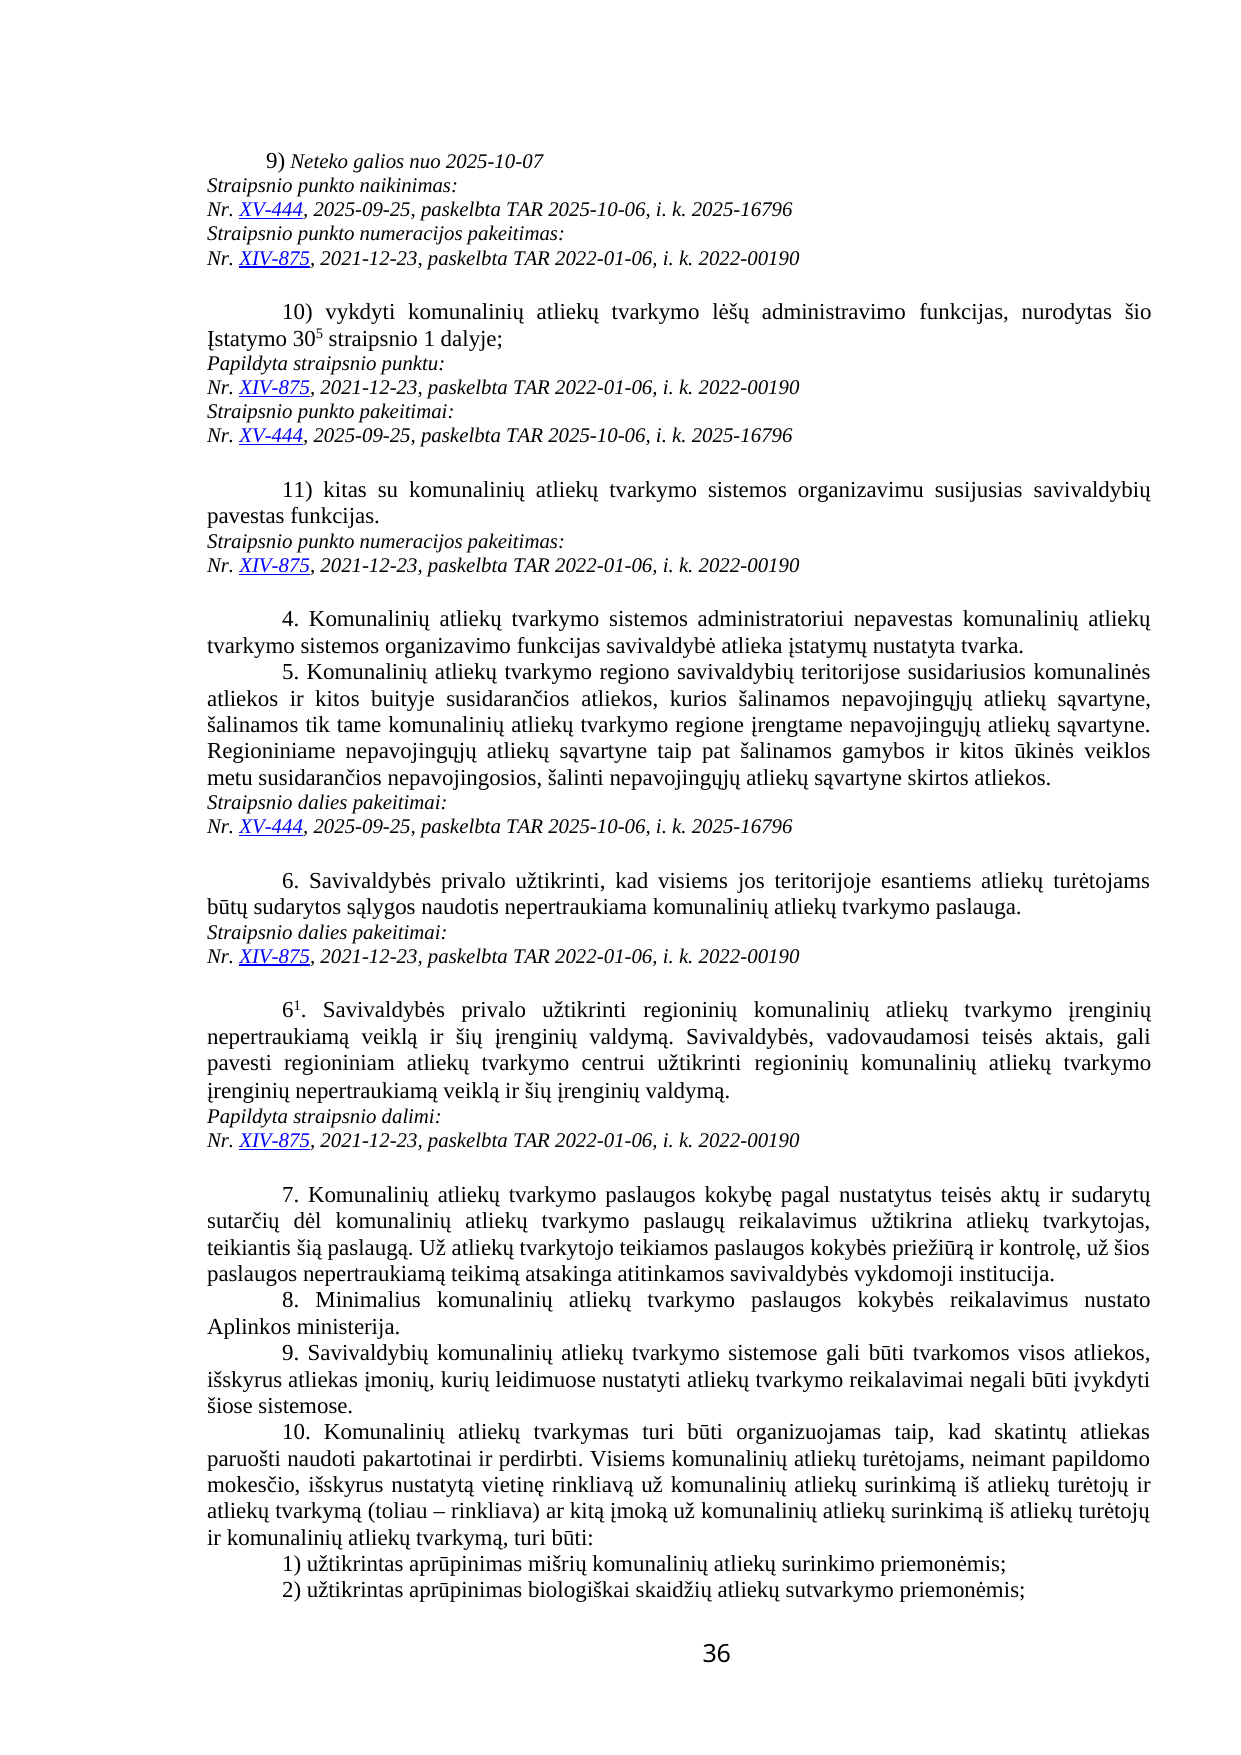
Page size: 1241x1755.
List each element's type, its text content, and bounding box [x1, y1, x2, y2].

text Nr. XIV-875, 2021-12-23, paskelbta TAR 2022-01-06, i. k. 2022-00190 [207, 553, 1152, 577]
text 4. Komunalinių atliekų tvarkymo sistemos administratoriui nepavestas komunalinių atliekų tvarkymo sistemos organizavimo funkcijas savivaldybė atlieka įstatymų nustatyta tvarka. [207, 606, 1152, 658]
text 9. Savivaldybių komunalinių atliekų tvarkymo sistemose gali būti tvarkomos visos atliekos, išskyrus atliekas įmonių, kurių leidimuose nustatyti atliekų tvarkymo reikalavimai negali būti įvykdyti šiose sistemose. [207, 1339, 1152, 1418]
text 2) užtikrintas aprūpinimas biologiškai skaidžių atliekų sutvarkymo priemonėmis; [207, 1576, 1152, 1603]
text Straipsnio punkto numeracijos pakeitimas: [207, 529, 1152, 553]
text 61. Savivaldybės privalo užtikrinti regioninių komunalinių atliekų tvarkymo įrenginių nepertraukiamą veiklą ir šių įrenginių valdymą. Savivaldybės, vadovaudamosi teisės aktais, gali pavesti regioniniam atliekų tvarkymo centrui užtikrinti regioninių komunalinių atliekų tvarkymo įrenginių nepertraukiamą veiklą ir šių įrenginių valdymą. [207, 996, 1152, 1104]
text Nr. XV-444, 2025-09-25, paskelbta TAR 2025-10-06, i. k. 2025-16796 [207, 814, 1152, 838]
text Nr. XV-444, 2025-09-25, paskelbta TAR 2025-10-06, i. k. 2025-16796 [207, 423, 1152, 447]
text 1) užtikrintas aprūpinimas mišrių komunalinių atliekų surinkimo priemonėmis; [207, 1550, 1152, 1576]
text Papildyta straipsnio dalimi: [207, 1104, 1152, 1128]
text 10) vykdyti komunalinių atliekų tvarkymo lėšų administravimo funkcijas, nurodytas šio Įstatymo 305 straipsnio 1 dalyje; [207, 298, 1152, 351]
text Straipsnio dalies pakeitimai: [207, 919, 1152, 944]
text 11) kitas su komunalinių atliekų tvarkymo sistemos organizavimu susijusias savivaldybių pavestas funkcijas. [207, 476, 1152, 529]
text Straipsnio punkto pakeitimai: [207, 399, 1152, 423]
text Nr. XV-444, 2025-09-25, paskelbta TAR 2025-10-06, i. k. 2025-16796 [207, 197, 1152, 221]
text Straipsnio punkto numeracijos pakeitimas: [207, 221, 1152, 245]
text Nr. XIV-875, 2021-12-23, paskelbta TAR 2022-01-06, i. k. 2022-00190 [207, 944, 1152, 968]
text Nr. XIV-875, 2021-12-23, paskelbta TAR 2022-01-06, i. k. 2022-00190 [207, 1128, 1152, 1152]
text Straipsnio punkto naikinimas: [207, 173, 1152, 197]
text Straipsnio dalies pakeitimai: [207, 790, 1152, 814]
text 9) Neteko galios nuo 2025-10-07 [207, 147, 1152, 173]
text Nr. XIV-875, 2021-12-23, paskelbta TAR 2022-01-06, i. k. 2022-00190 [207, 375, 1152, 399]
text 8. Minimalius komunalinių atliekų tvarkymo paslaugos kokybės reikalavimus nustato Aplinkos ministerija. [207, 1287, 1152, 1339]
text 5. Komunalinių atliekų tvarkymo regiono savivaldybių teritorijose susidariusios komunalinės atliekos ir kitos buityje susidarančios atliekos, kurios šalinamos nepavojingųjų atliekų sąvartyne, šalinamos tik tame komunalinių atliekų tvarkymo regione įrengtame nepavojingųjų atliekų sąvartyne. Regioniniame nepavojingųjų atliekų sąvartyne taip pat šalinamos gamybos ir kitos ūkinės veiklos metu susidarančios nepavojingosios, šalinti nepavojingųjų atliekų sąvartyne skirtos atliekos. [207, 658, 1152, 790]
text Papildyta straipsnio punktu: [207, 351, 1152, 375]
text 6. Savivaldybės privalo užtikrinti, kad visiems jos teritorijoje esantiems atliekų turėtojams būtų sudarytos sąlygos naudotis nepertraukiama komunalinių atliekų tvarkymo paslauga. [207, 867, 1152, 919]
text Nr. XIV-875, 2021-12-23, paskelbta TAR 2022-01-06, i. k. 2022-00190 [207, 245, 1152, 269]
text 10. Komunalinių atliekų tvarkymas turi būti organizuojamas taip, kad skatintų atliekas paruošti naudoti pakartotinai ir perdirbti. Visiems komunalinių atliekų turėtojams, neimant papildomo mokesčio, išskyrus nustatytą vietinę rinkliavą už komunalinių atliekų surinkimą iš atliekų turėtojų ir atliekų tvarkymą (toliau – rinkliava) ar kitą įmoką už komunalinių atliekų surinkimą iš atliekų turėtojų ir komunalinių atliekų tvarkymą, turi būti: [207, 1418, 1152, 1550]
text 7. Komunalinių atliekų tvarkymo paslaugos kokybę pagal nustatytus teisės aktų ir sudarytų sutarčių dėl komunalinių atliekų tvarkymo paslaugų reikalavimus užtikrina atliekų tvarkytojas, teikiantis šią paslaugą. Už atliekų tvarkytojo teikiamos paslaugos kokybės priežiūrą ir kontrolę, už šios paslaugos nepertraukiamą teikimą atsakinga atitinkamos savivaldybės vykdomoji institucija. [207, 1181, 1152, 1287]
